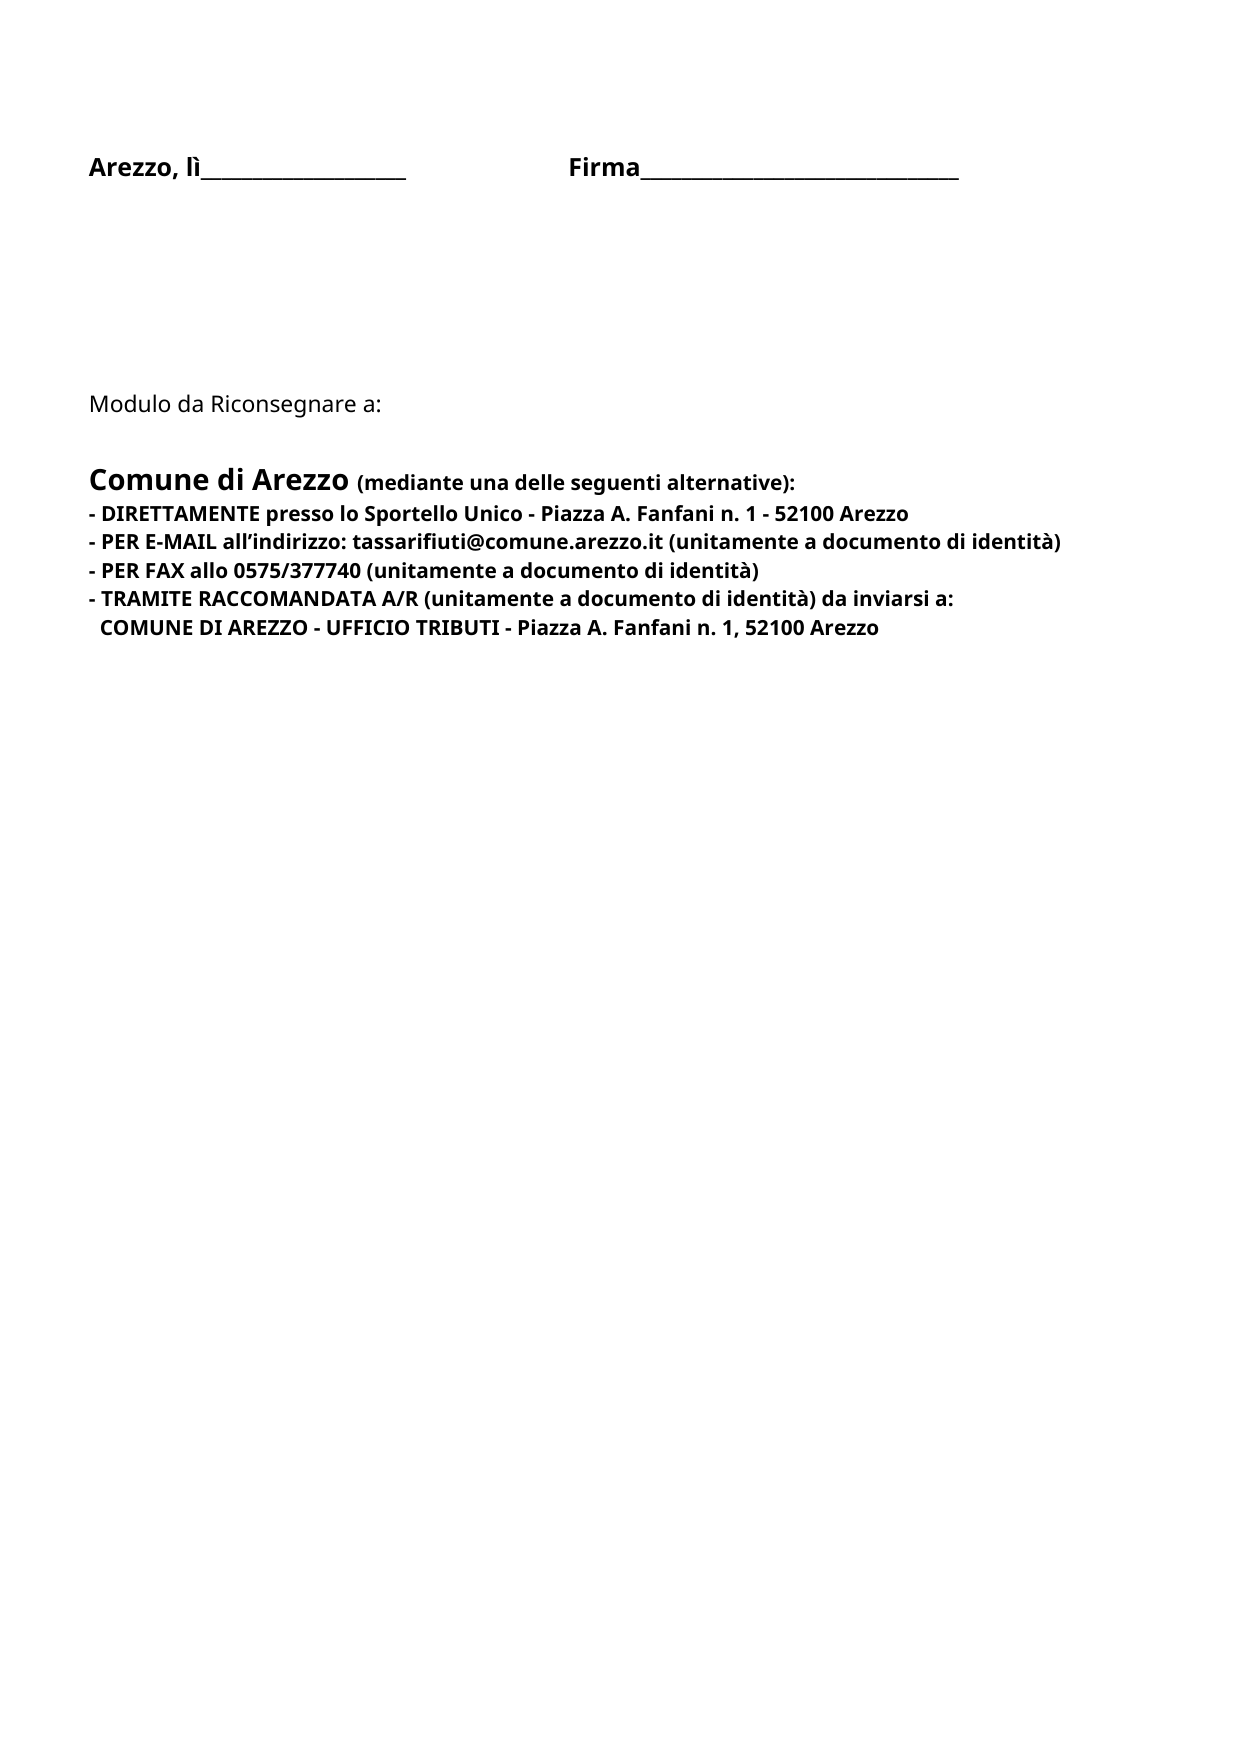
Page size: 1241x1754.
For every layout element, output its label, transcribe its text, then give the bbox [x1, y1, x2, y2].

text - DIRETTAMENTE presso lo Sportello Unico - Piazza A. Fanfani n. 1 - 52100 Arezzo [89, 499, 1152, 527]
text - PER E-MAIL all’indirizzo: tassarifiuti@comune.arezzo.it (unitamente a documento di identità) [89, 527, 1152, 556]
text - TRAMITE RACCOMANDATA A/R (unitamente a documento di identità) da inviarsi a: [89, 584, 1152, 613]
text COMUNE DI AREZZO - UFFICIO TRIBUTI - Piazza A. Fanfani n. 1, 52100 Arezzo [89, 613, 1152, 641]
text Modulo da Riconsegnare a: [89, 388, 1152, 419]
text Comune di Arezzo (mediante una delle seguenti alternative): [89, 459, 1152, 499]
text - PER FAX allo 0575/377740 (unitamente a documento di identità) [89, 556, 1152, 584]
text Arezzo, lì____________________ Firma_______________________________ [89, 150, 1152, 184]
